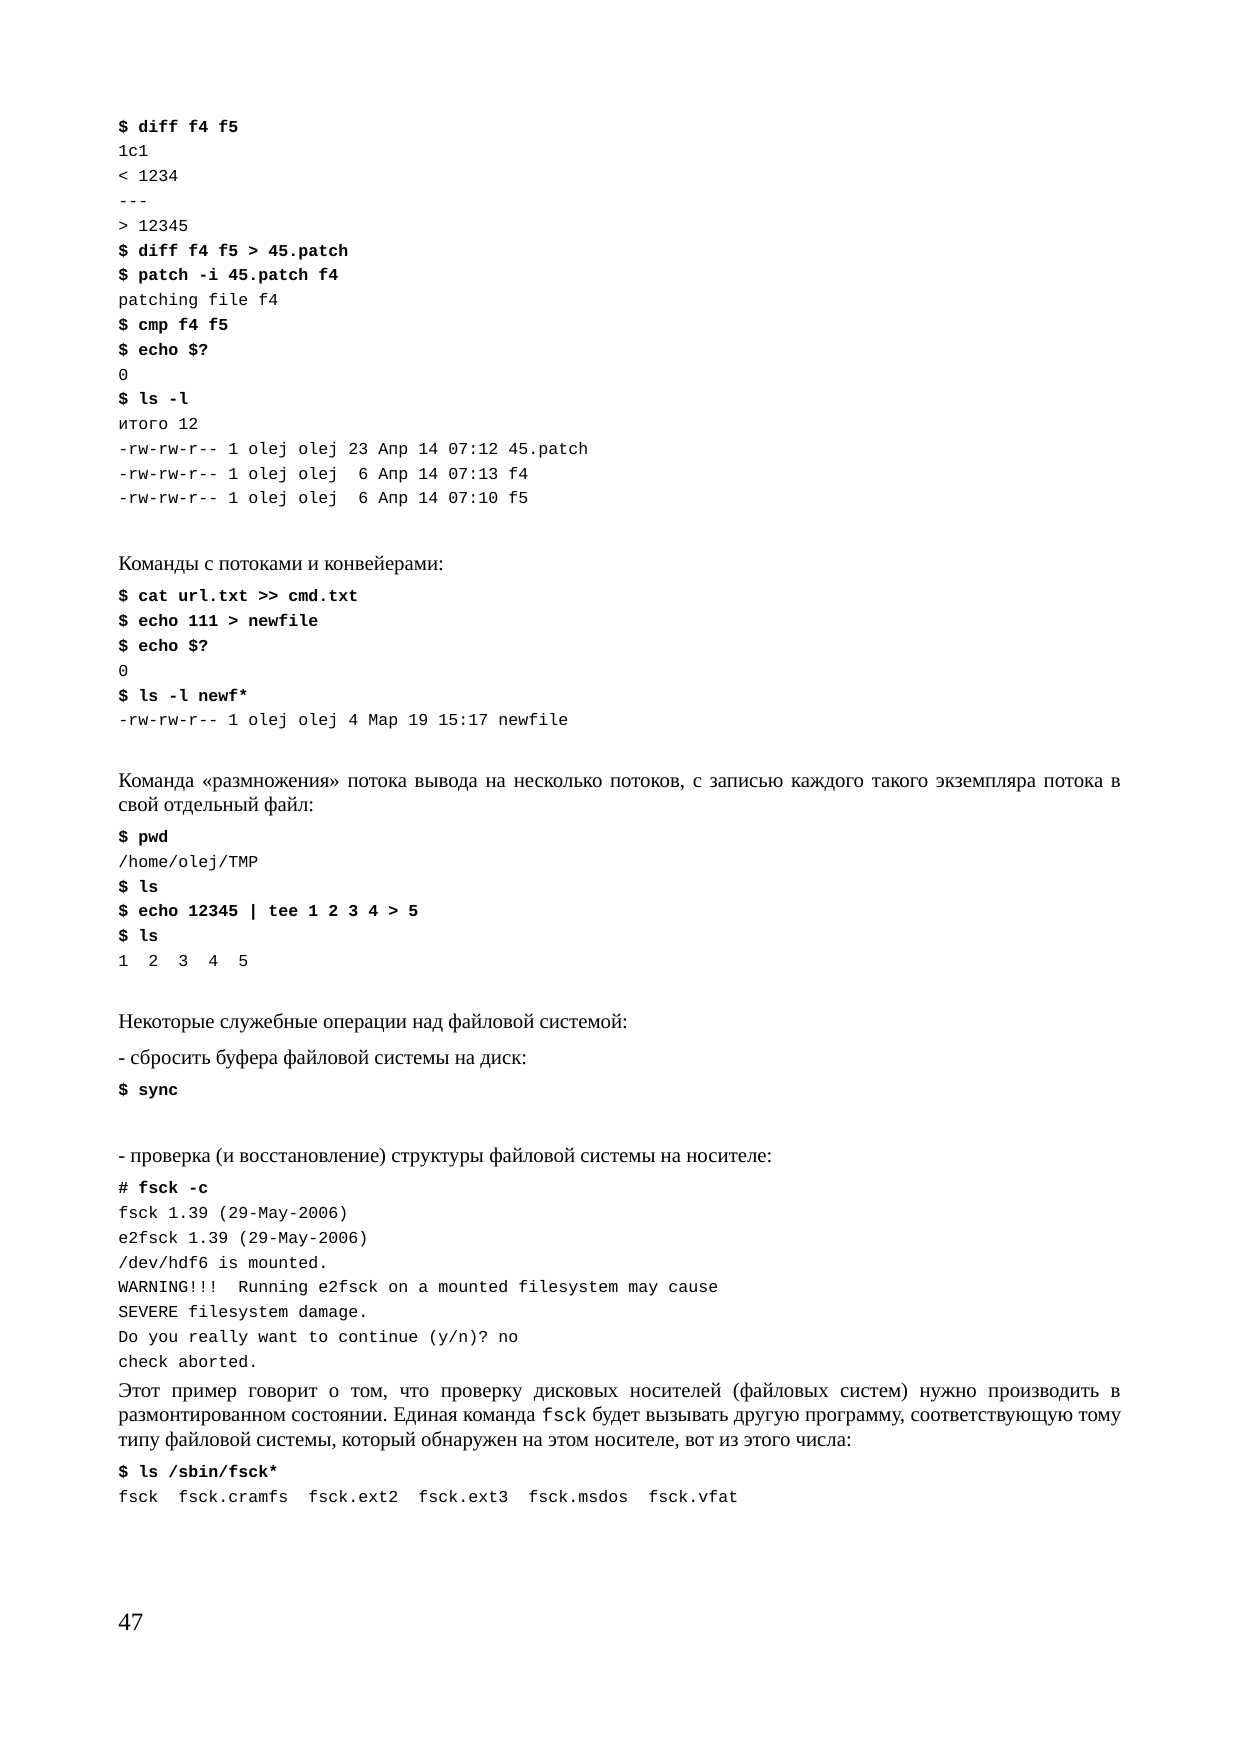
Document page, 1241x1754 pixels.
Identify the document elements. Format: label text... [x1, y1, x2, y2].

text $ ls [118, 878, 1122, 897]
text /home/olej/TMP [118, 853, 1122, 872]
text $ cmp f4 f5 [118, 316, 1122, 335]
text $ patch -i 45.patch f4 [118, 267, 1122, 286]
text < 1234 [118, 168, 1122, 187]
text Команда «размножения» потока вывода на несколько потоков, с записью каждого такого экземпляра потока в свой отдельный файл: [118, 768, 1122, 816]
text --- [118, 192, 1122, 211]
text $ pwd [118, 829, 1122, 847]
text Этот пример говорит о том, что проверку дисковых носителей (файловых систем) нужно производить в размонтированном состоянии. Единая команда fsck будет вызывать другую программу, соответствующую тому типу файловой системы, который обнаружен на этом носителе, вот из этого числа: [118, 1378, 1122, 1451]
text $ echo 12345 | tee 1 2 3 4 > 5 [118, 903, 1122, 922]
text $ ls /sbin/fsck* [118, 1464, 1122, 1483]
text 0 [118, 366, 1122, 385]
text -rw-rw-r-- 1 olej olej 23 Апр 14 07:12 45.patch [118, 440, 1122, 459]
text fsck 1.39 (29-May-2006) [118, 1204, 1122, 1223]
text $ diff f4 f5 > 45.patch [118, 242, 1122, 261]
text $ ls [118, 928, 1122, 947]
text 1 2 3 4 5 [118, 953, 1122, 971]
text /dev/hdf6 is mounted. [118, 1254, 1122, 1273]
text $ echo $? [118, 637, 1122, 656]
text patching file f4 [118, 292, 1122, 311]
text -rw-rw-r-- 1 olej olej 4 Мар 19 15:17 newfile [118, 712, 1122, 731]
text Некоторые служебные операции над файловой системой: [118, 1009, 1122, 1033]
text -rw-rw-r-- 1 olej olej 6 Апр 14 07:13 f4 [118, 465, 1122, 484]
text $ ls -l [118, 391, 1122, 410]
text $ ls -l newf* [118, 687, 1122, 706]
text SEVERE filesystem damage. [118, 1304, 1122, 1323]
text $ sync [118, 1082, 1122, 1101]
text # fsck -c [118, 1180, 1122, 1199]
text 0 [118, 662, 1122, 681]
text -rw-rw-r-- 1 olej olej 6 Апр 14 07:10 f5 [118, 490, 1122, 509]
text Do you really want to continue (y/n)? no [118, 1328, 1122, 1347]
text > 12345 [118, 217, 1122, 236]
text fsck fsck.cramfs fsck.ext2 fsck.ext3 fsck.msdos fsck.vfat [118, 1489, 1122, 1507]
text e2fsck 1.39 (29-May-2006) [118, 1229, 1122, 1248]
text $ cat url.txt >> cmd.txt [118, 588, 1122, 607]
text - сбросить буфера файловой системы на диск: [118, 1045, 1122, 1069]
text $ echo 111 > newfile [118, 613, 1122, 632]
text check aborted. [118, 1353, 1122, 1372]
text - проверка (и восстановление) структуры файловой системы на носителе: [118, 1143, 1122, 1167]
text Команды с потоками и конвейерами: [118, 551, 1122, 575]
text $ diff f4 f5 [118, 118, 1122, 137]
text WARNING!!! Running e2fsck on a mounted filesystem may cause [118, 1279, 1122, 1298]
text 1c1 [118, 143, 1122, 162]
text итого 12 [118, 416, 1122, 434]
text $ echo $? [118, 341, 1122, 360]
